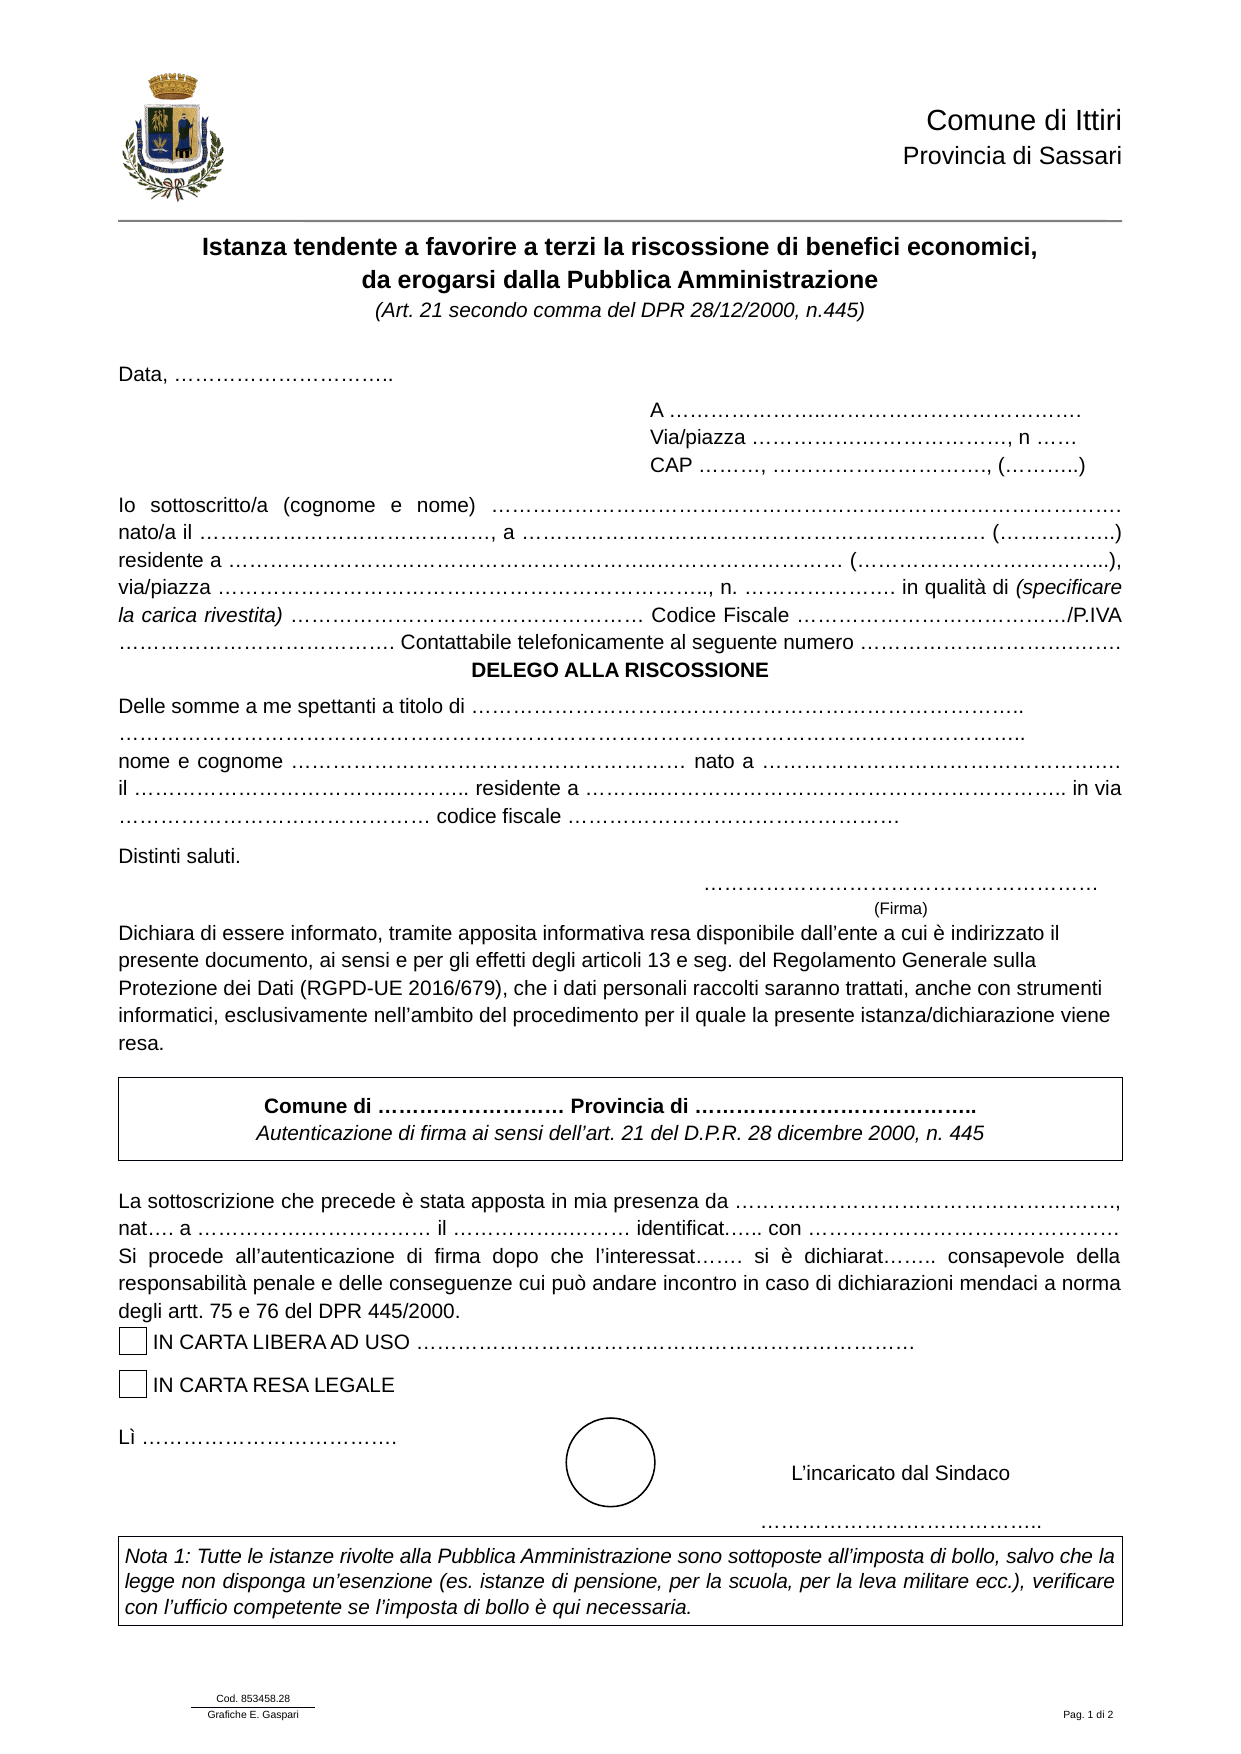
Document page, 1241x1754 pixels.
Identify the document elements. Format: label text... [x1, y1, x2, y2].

text Via/piazza …………….…………………, n …… [650, 425, 1122, 449]
text Dichiara di essere informato, tramite apposita informativa resa disponibile dall’ente a cui è indirizzato il presente documento, ai sensi e per gli effetti degli articoli 13 e seg. del Regolamento Generale sulla Protezione dei Dati (RGPD-UE 2016/679), che i dati personali raccolti saranno trattati, anche con strumenti informatici, esclusivamente nell’ambito del procedimento per il quale la presente istanza/dichiarazione viene resa. [118, 921, 1122, 1054]
text Istanza tendente a favorire a terzi la riscossione di benefici economici, [118, 232, 1122, 261]
text Si procede all’autenticazione di firma dopo che l’interessat……. si è dichiarat…….. consapevole della responsabilità penale e delle conseguenze cui può andare incontro in caso di dichiarazioni mendaci a norma degli artt. 75 e 76 del DPR 445/2000. [118, 1243, 1122, 1322]
text (Firma) [679, 898, 1122, 918]
text ………………………………………………… [679, 871, 1122, 895]
text IN CARTA RESA LEGALE [118, 1369, 1122, 1398]
text Delle somme a me spettanti a titolo di …………………………………………………………………….. [118, 693, 1122, 717]
text [638, 1425, 1122, 1449]
text DELEGO ALLA RISCOSSIONE [118, 658, 1122, 682]
text Io sottoscritto/a (cognome e nome) ………………………………………………………………………………. nato/a il ……………………………………, a …………………………………………………………. (……………..) residente a ……………………………………………………..……………………… (…………………….………...), via/piazza …………………………………………………………….., n. …………………. in qualità di (specificare la carica rivestita) …………………………………………… Codice Fiscale …………………………………/P.IVA …………………………………. Contattabile telefonicamente al seguente numero ………………………….……. [118, 493, 1122, 654]
text Data, ………………………….. [118, 362, 1122, 386]
text Comune di Ittiri [224, 103, 1122, 136]
text nome e cognome ………………………………………………… nato a ………………………………………….… il ………………………………..……….. residente a ………..………………………………………………….. in via ……………………………………… codice fiscale ………………………………………… [118, 748, 1122, 827]
picture [122, 72, 224, 203]
table_header Nota 1: Tutte le istanze rivolte alla Pubblica Amministrazione sono sottoposte all’imposta di bollo, salvo che la legge non disponga un’esenzione (es. istanze di pensione, per la scuola, per la leva militare ecc.), verificare con l’ufficio competente se l’imposta di bollo è qui necessaria. [119, 1537, 1122, 1625]
text (Art. 21 secondo comma del DPR 28/12/2000, n.445) [118, 298, 1122, 322]
text Provincia di Sassari [224, 141, 1122, 170]
text L’incaricato dal Sindaco [679, 1461, 1122, 1485]
text La sottoscrizione che precede è stata apposta in mia presenza da ………………………………………………., nat…. a …………….……………… il ……………..……… identificat.….. con ……………………………………… [118, 1188, 1122, 1240]
text ………………………………….. [679, 1509, 1122, 1533]
table_header Comune di ……………………… Provincia di ………………………………….. Autenticazione di firma ai sensi dell’art. 21 del D.P.R. 28 dicembre 2000, n. 445 [119, 1078, 1122, 1160]
text Distinti saluti. [118, 843, 1122, 867]
text ………………………………………………………………………………………………………………….. [118, 721, 1122, 745]
text IN CARTA LIBERA AD USO ……………………………………………………………… [118, 1326, 1122, 1355]
text A …………………..………………………………. [650, 398, 1122, 422]
text CAP ………, …………………………., (………..) [650, 453, 1122, 477]
text da erogarsi dalla Pubblica Amministrazione [118, 265, 1122, 294]
text Lì ………………………………. [118, 1425, 584, 1449]
